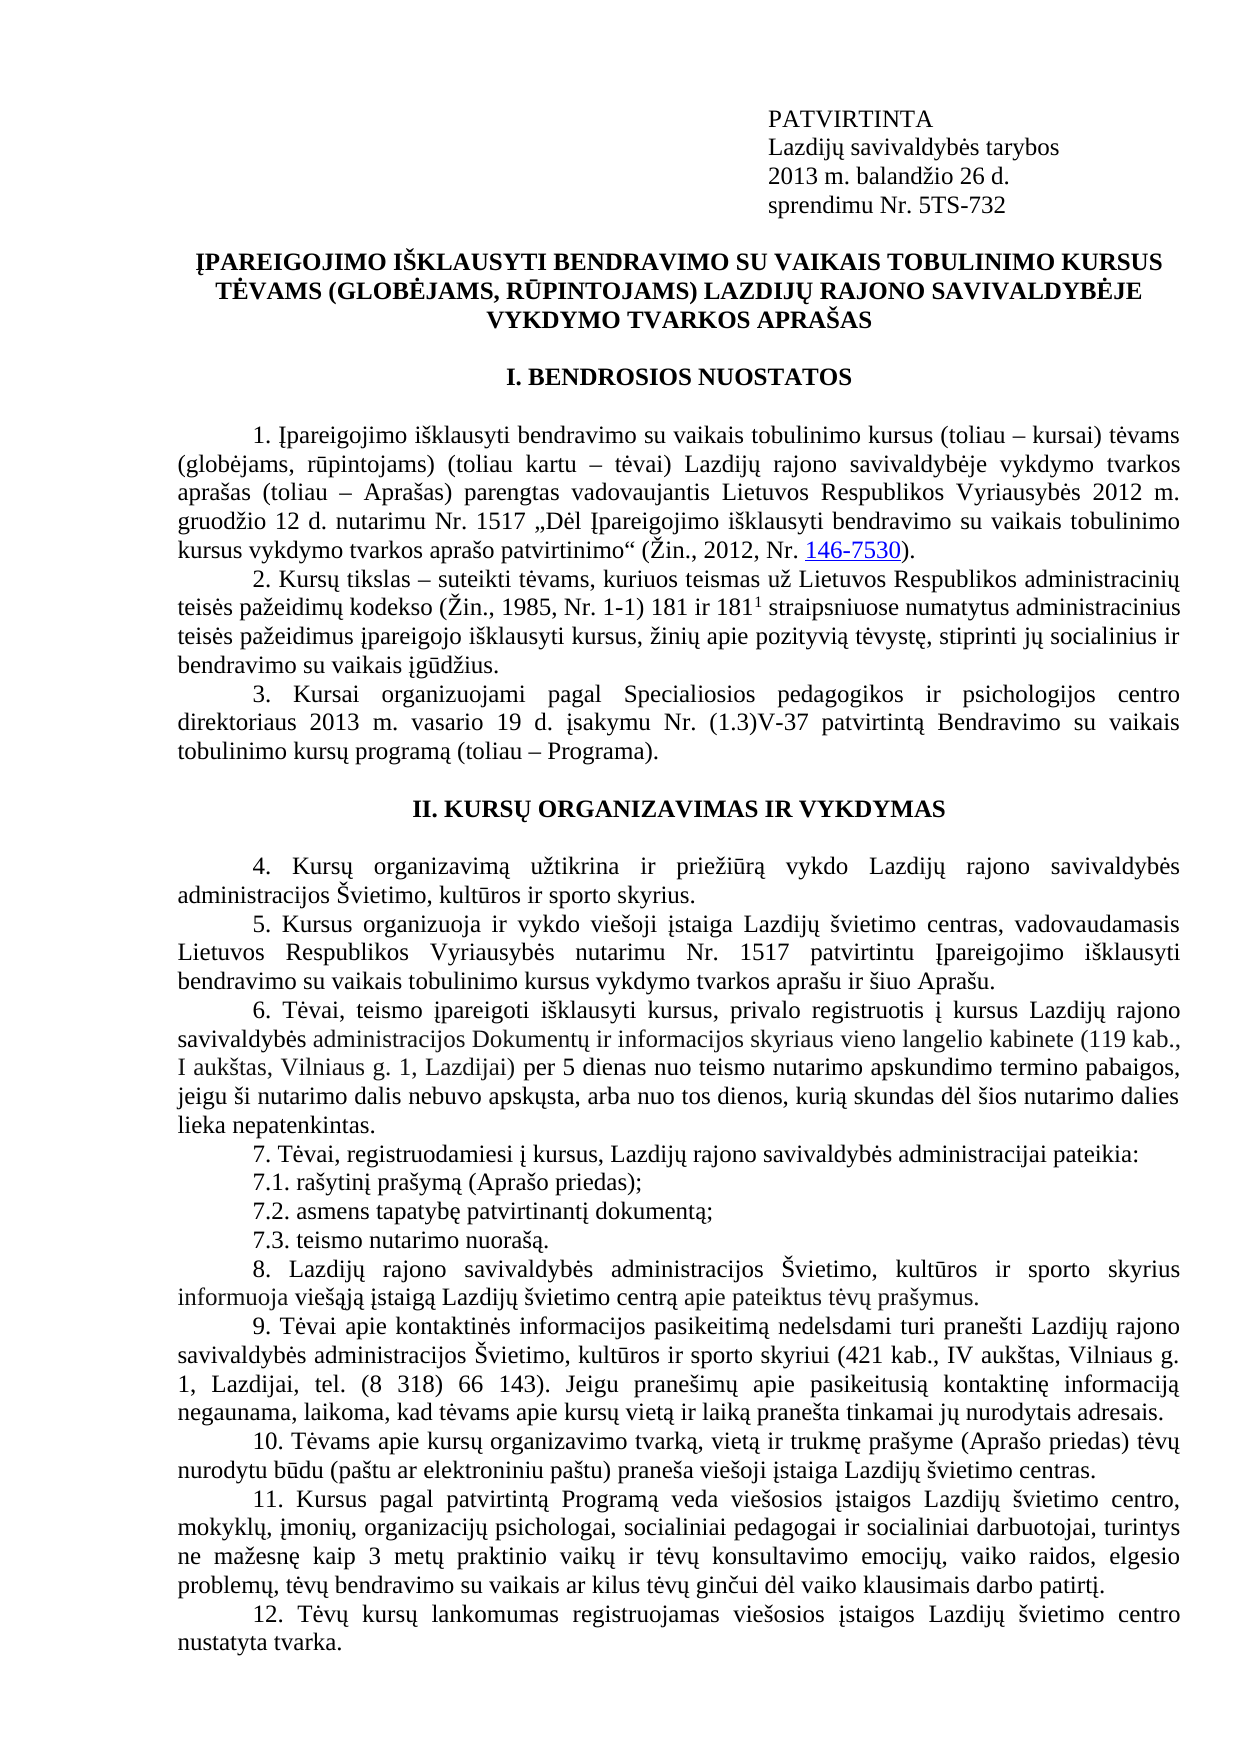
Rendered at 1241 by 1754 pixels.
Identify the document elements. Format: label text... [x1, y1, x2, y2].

text 8. Lazdijų rajono savivaldybės administracijos Švietimo, kultūros ir sporto skyrius informuoja viešąją įstaigą Lazdijų švietimo centrą apie pateiktus tėvų prašymus. [177, 1254, 1181, 1311]
text 12. Tėvų kursų lankomumas registruojamas viešosios įstaigos Lazdijų švietimo centro nustatyta tvarka. [177, 1599, 1181, 1656]
text 7. Tėvai, registruodamiesi į kursus, Lazdijų rajono savivaldybės administracijai pateikia: [177, 1139, 1181, 1167]
text 7.3. teismo nutarimo nuorašą. [177, 1225, 1181, 1254]
text Lazdijų savivaldybės tarybos [768, 132, 1181, 161]
text 9. Tėvai apie kontaktinės informacijos pasikeitimą nedelsdami turi pranešti Lazdijų rajono savivaldybės administracijos Švietimo, kultūros ir sporto skyriui (421 kab., IV aukštas, Vilniaus g. 1, Lazdijai, tel. (8 318) 66 143). Jeigu pranešimų apie pasikeitusią kontaktinę informaciją negaunama, laikoma, kad tėvams apie kursų vietą ir laiką pranešta tinkamai jų nurodytais adresais. [177, 1311, 1181, 1426]
text 2013 m. balandžio 26 d. [768, 161, 1181, 190]
text sprendimu Nr. 5TS-732 [768, 190, 1181, 219]
text 3. Kursai organizuojami pagal Specialiosios pedagogikos ir psichologijos centro direktoriaus 2013 m. vasario 19 d. įsakymu Nr. (1.3)V-37 patvirtintą Bendravimo su vaikais tobulinimo kursų programą (toliau – Programa). [177, 679, 1181, 765]
text I. BENDROSIOS NUOSTATOS [177, 362, 1181, 391]
text 2. Kursų tikslas – suteikti tėvams, kuriuos teismas už Lietuvos Respublikos administracinių teisės pažeidimų kodekso (Žin., 1985, Nr. 1-1) 181 ir 1811 straipsniuose numatytus administracinius teisės pažeidimus įpareigojo išklausyti kursus, žinių apie pozityvią tėvystę, stiprinti jų socialinius ir bendravimo su vaikais įgūdžius. [177, 564, 1181, 679]
text 4. Kursų organizavimą užtikrina ir priežiūrą vykdo Lazdijų rajono savivaldybės administracijos Švietimo, kultūros ir sporto skyrius. [177, 851, 1181, 909]
text PATVIRTINTA [768, 104, 1181, 132]
text 10. Tėvams apie kursų organizavimo tvarką, vietą ir trukmę prašyme (Aprašo priedas) tėvų nurodytu būdu (paštu ar elektroniniu paštu) praneša viešoji įstaiga Lazdijų švietimo centras. [177, 1426, 1181, 1484]
text 1. Įpareigojimo išklausyti bendravimo su vaikais tobulinimo kursus (toliau – kursai) tėvams (globėjams, rūpintojams) (toliau kartu – tėvai) Lazdijų rajono savivaldybėje vykdymo tvarkos aprašas (toliau – Aprašas) parengtas vadovaujantis Lietuvos Respublikos Vyriausybės 2012 m. gruodžio 12 d. nutarimu Nr. 1517 „Dėl Įpareigojimo išklausyti bendravimo su vaikais tobulinimo kursus vykdymo tvarkos aprašo patvirtinimo“ (Žin., 2012, Nr. 146-7530). [177, 420, 1181, 564]
text 7.1. rašytinį prašymą (Aprašo priedas); [177, 1167, 1181, 1196]
text 11. Kursus pagal patvirtintą Programą veda viešosios įstaigos Lazdijų švietimo centro, mokyklų, įmonių, organizacijų psichologai, socialiniai pedagogai ir socialiniai darbuotojai, turintys ne mažesnę kaip 3 metų praktinio vaikų ir tėvų konsultavimo emocijų, vaiko raidos, elgesio problemų, tėvų bendravimo su vaikais ar kilus tėvų ginčui dėl vaiko klausimais darbo patirtį. [177, 1484, 1181, 1599]
text ĮPAREIGOJIMO IŠKLAUSYTI BENDRAVIMO SU VAIKAIS TOBULINIMO KURSUS TĖVAMS (GLOBĖJAMS, RŪPINTOJAMS) LAZDIJŲ RAJONO SAVIVALDYBĖJE VYKDYMO TVARKOS APRAŠAS [177, 247, 1181, 334]
text 5. Kursus organizuoja ir vykdo viešoji įstaiga Lazdijų švietimo centras, vadovaudamasis Lietuvos Respublikos Vyriausybės nutarimu Nr. 1517 patvirtintu Įpareigojimo išklausyti bendravimo su vaikais tobulinimo kursus vykdymo tvarkos aprašu ir šiuo Aprašu. [177, 909, 1181, 995]
text 7.2. asmens tapatybę patvirtinantį dokumentą; [177, 1196, 1181, 1225]
text 6. Tėvai, teismo įpareigoti išklausyti kursus, privalo registruotis į kursus Lazdijų rajono savivaldybės administracijos Dokumentų ir informacijos skyriaus vieno langelio kabinete (119 kab., I aukštas, Vilniaus g. 1, Lazdijai) per 5 dienas nuo teismo nutarimo apskundimo termino pabaigos, jeigu ši nutarimo dalis nebuvo apskųsta, arba nuo tos dienos, kurią skundas dėl šios nutarimo dalies lieka nepatenkintas. [177, 995, 1181, 1139]
text II. KURSŲ ORGANIZAVIMAS IR VYKDYMAS [177, 794, 1181, 822]
